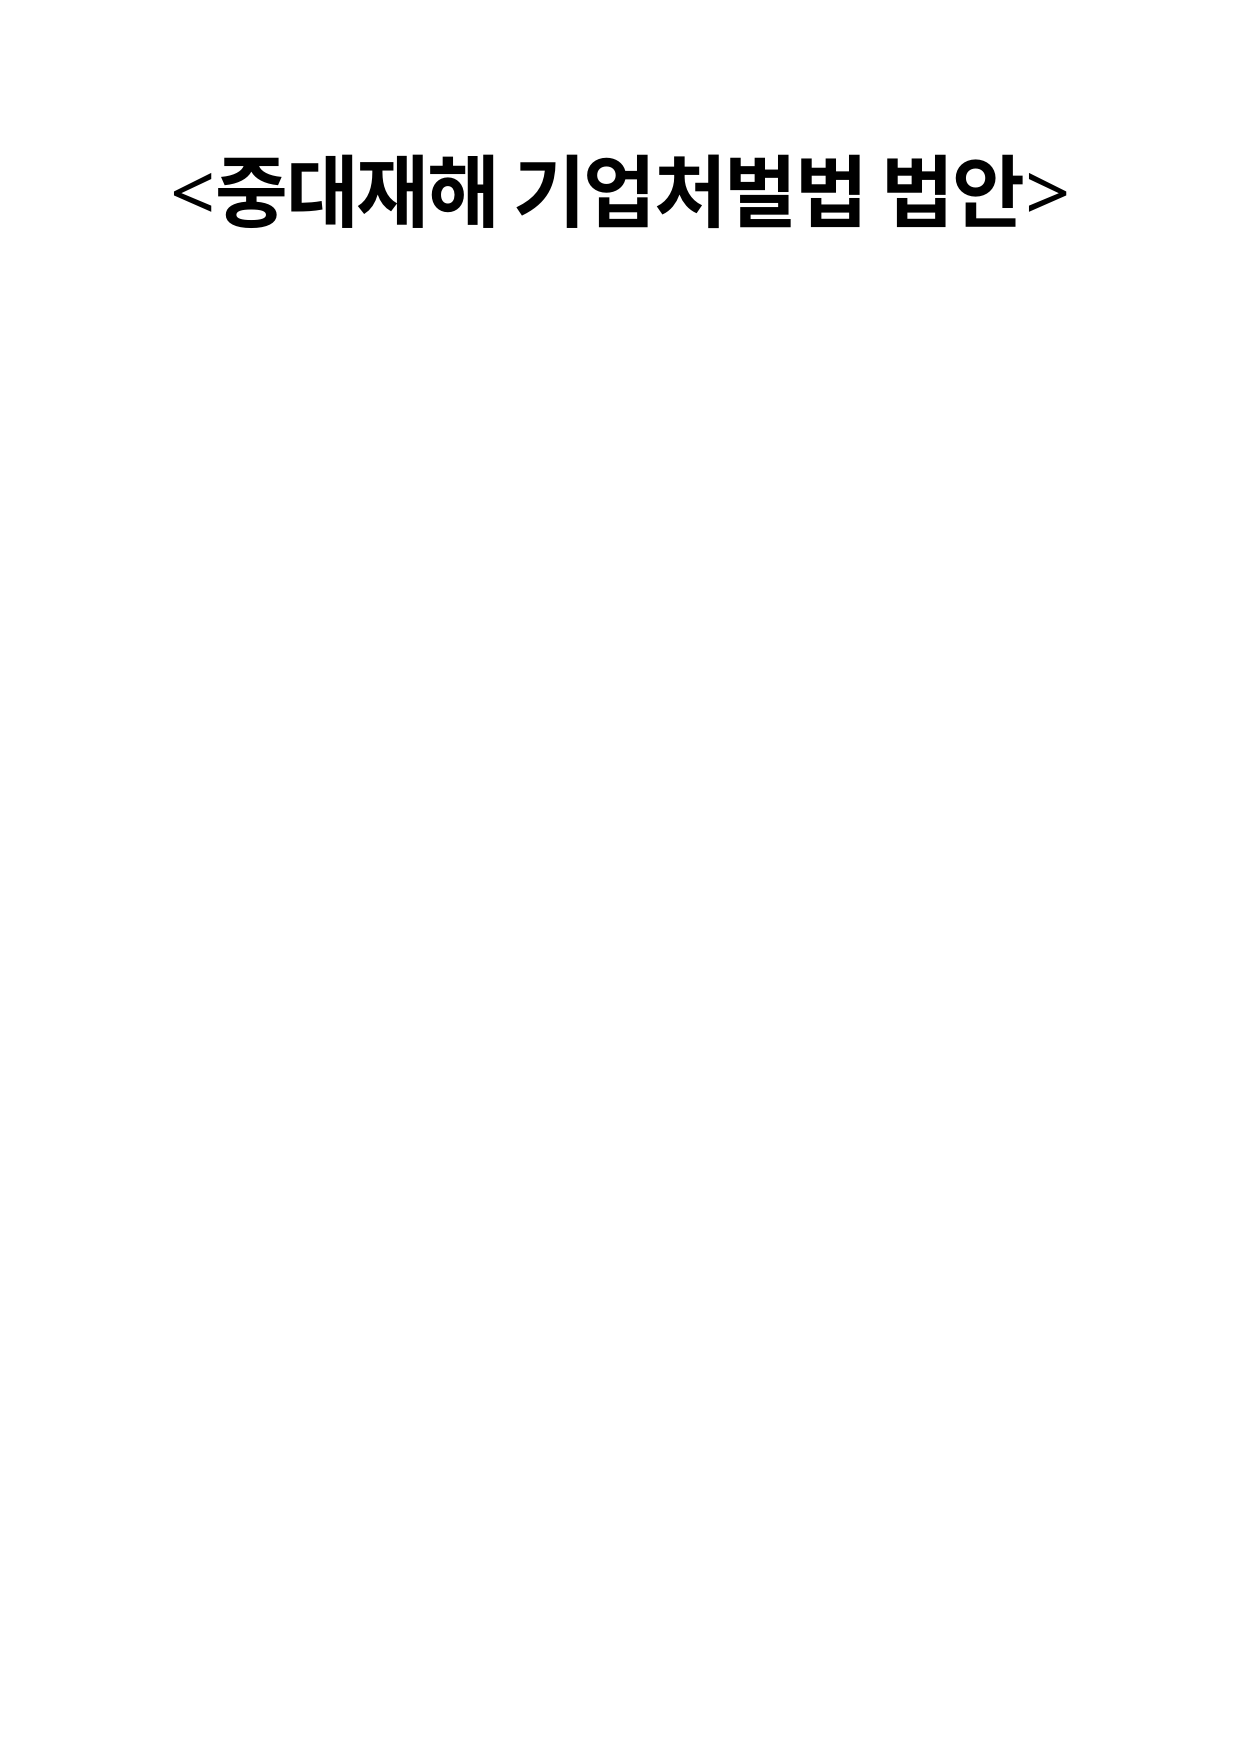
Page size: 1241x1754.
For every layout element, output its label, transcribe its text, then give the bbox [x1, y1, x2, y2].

text <중대재해 기업처벌법 법안> [118, 130, 1122, 245]
